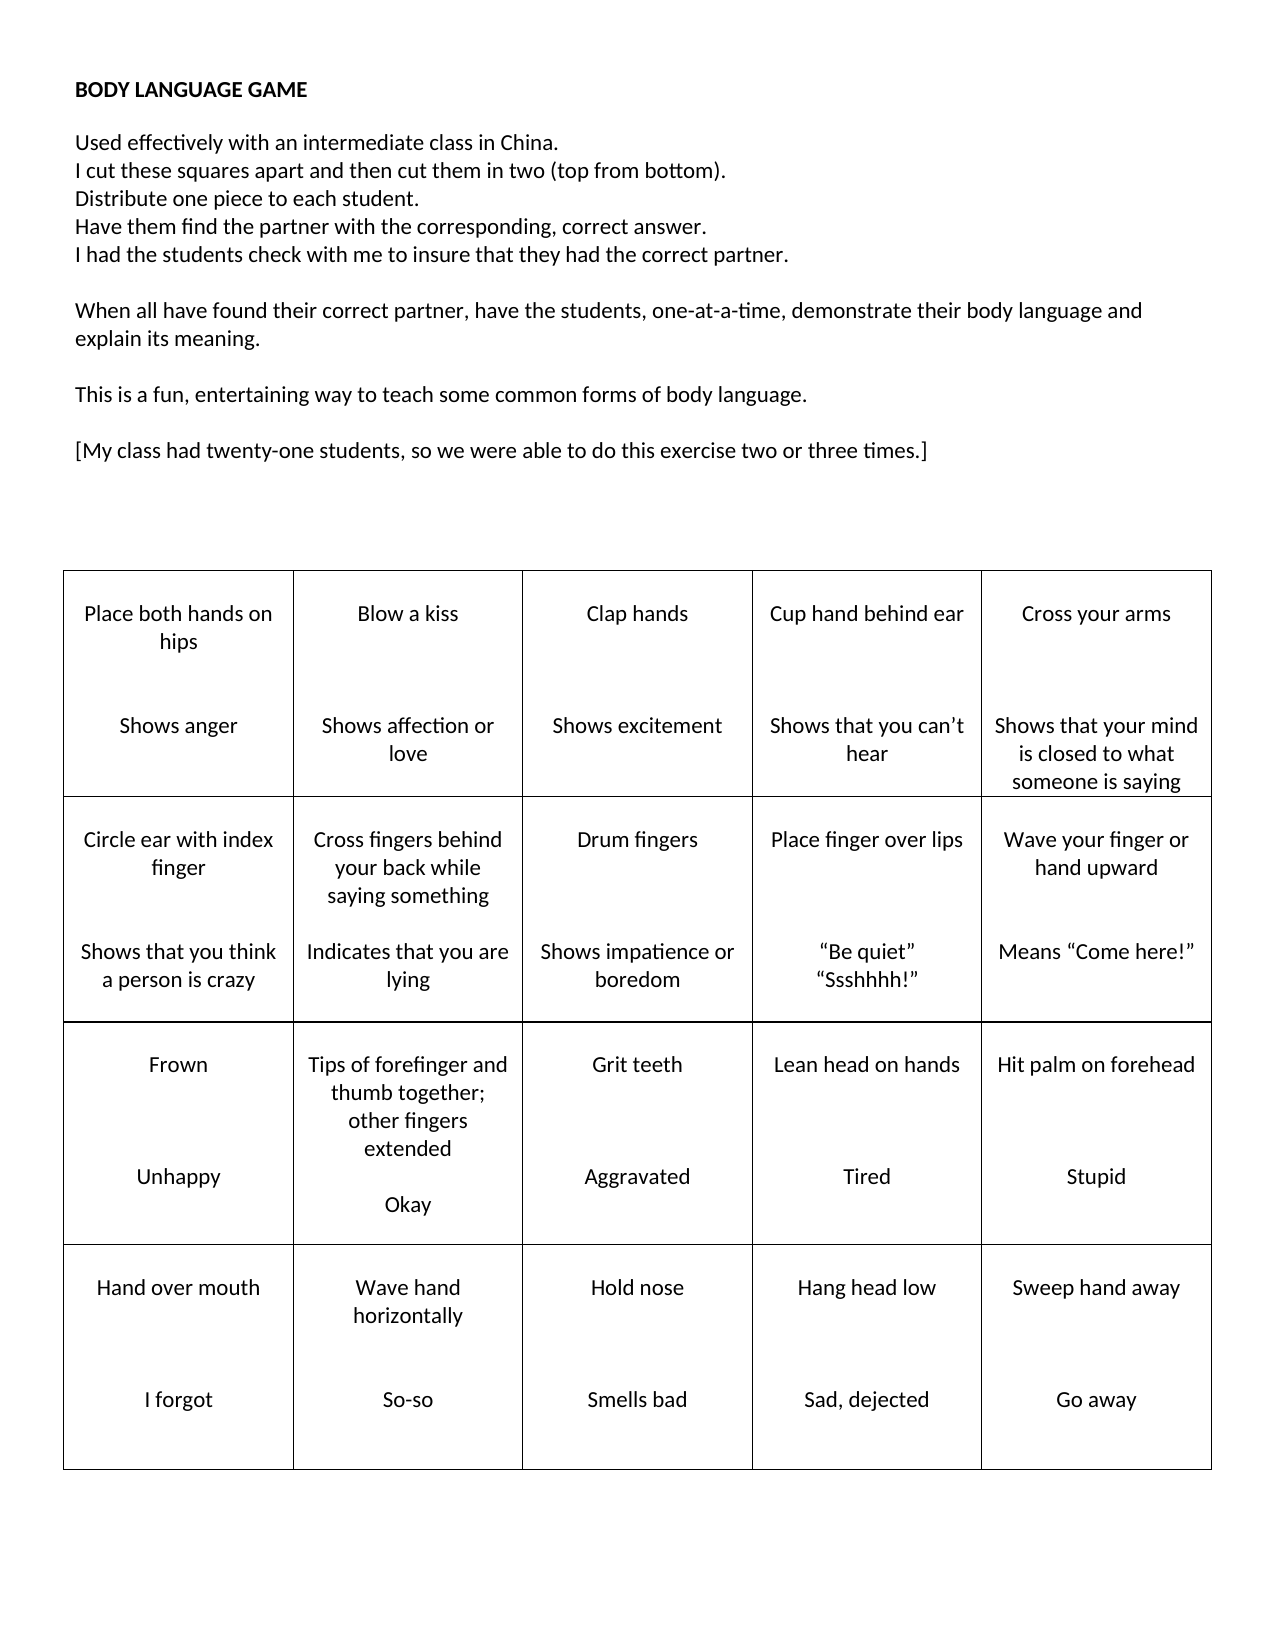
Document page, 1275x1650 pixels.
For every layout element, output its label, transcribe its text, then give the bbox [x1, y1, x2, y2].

table_cell Hang head low Sad, dejected [753, 1245, 981, 1469]
text I had the students check with me to insure that they had the correct partner. [75, 240, 1200, 268]
table_header Place both hands on hips Shows anger [64, 571, 293, 796]
table_header Cup hand behind ear Shows that you can’t hear [753, 571, 981, 796]
table_cell Frown Unhappy [64, 1023, 293, 1244]
table_cell Circle ear with index finger Shows that you think a person is crazy [64, 797, 293, 1021]
table_cell Hand over mouth I forgot [64, 1245, 293, 1469]
table_cell Hold nose Smells bad [523, 1245, 752, 1469]
text I cut these squares apart and then cut them in two (top from bottom). [75, 156, 1200, 184]
table_cell Grit teeth Aggravated [523, 1023, 752, 1244]
table_header Cross your arms Shows that your mind is closed to what someone is saying [982, 571, 1211, 796]
table_cell Place finger over lips “Be quiet” “Ssshhhh!” [753, 797, 981, 1021]
table_cell Cross fingers behind your back while saying something Indicates that you are lying [294, 797, 522, 1021]
text BODY LANGUAGE GAME [75, 75, 1200, 103]
text Distribute one piece to each student. [75, 184, 1200, 212]
table_cell Wave hand horizontally So-so [294, 1245, 522, 1469]
text Used effectively with an intermediate class in China. [75, 128, 1200, 156]
table_cell Hit palm on forehead Stupid [982, 1023, 1211, 1244]
table_header Clap hands Shows excitement [523, 571, 752, 796]
table_header Blow a kiss Shows affection or love [294, 571, 522, 796]
text Have them find the partner with the corresponding, correct answer. [75, 212, 1200, 240]
table_cell Wave your finger or hand upward Means “Come here!” [982, 797, 1211, 1021]
table_cell Tips of forefinger and thumb together; other fingers extended Okay [294, 1023, 522, 1244]
table_cell Sweep hand away Go away [982, 1245, 1211, 1469]
table_cell Lean head on hands Tired [753, 1023, 981, 1244]
text When all have found their correct partner, have the students, one-at-a-time, demonstrate their body language and explain its meaning. [75, 268, 1200, 352]
text This is a fun, entertaining way to teach some common forms of body language. [75, 380, 1200, 408]
table_cell Drum fingers Shows impatience or boredom [523, 797, 752, 1021]
text [My class had twenty-one students, so we were able to do this exercise two or three times.] [75, 436, 1200, 464]
